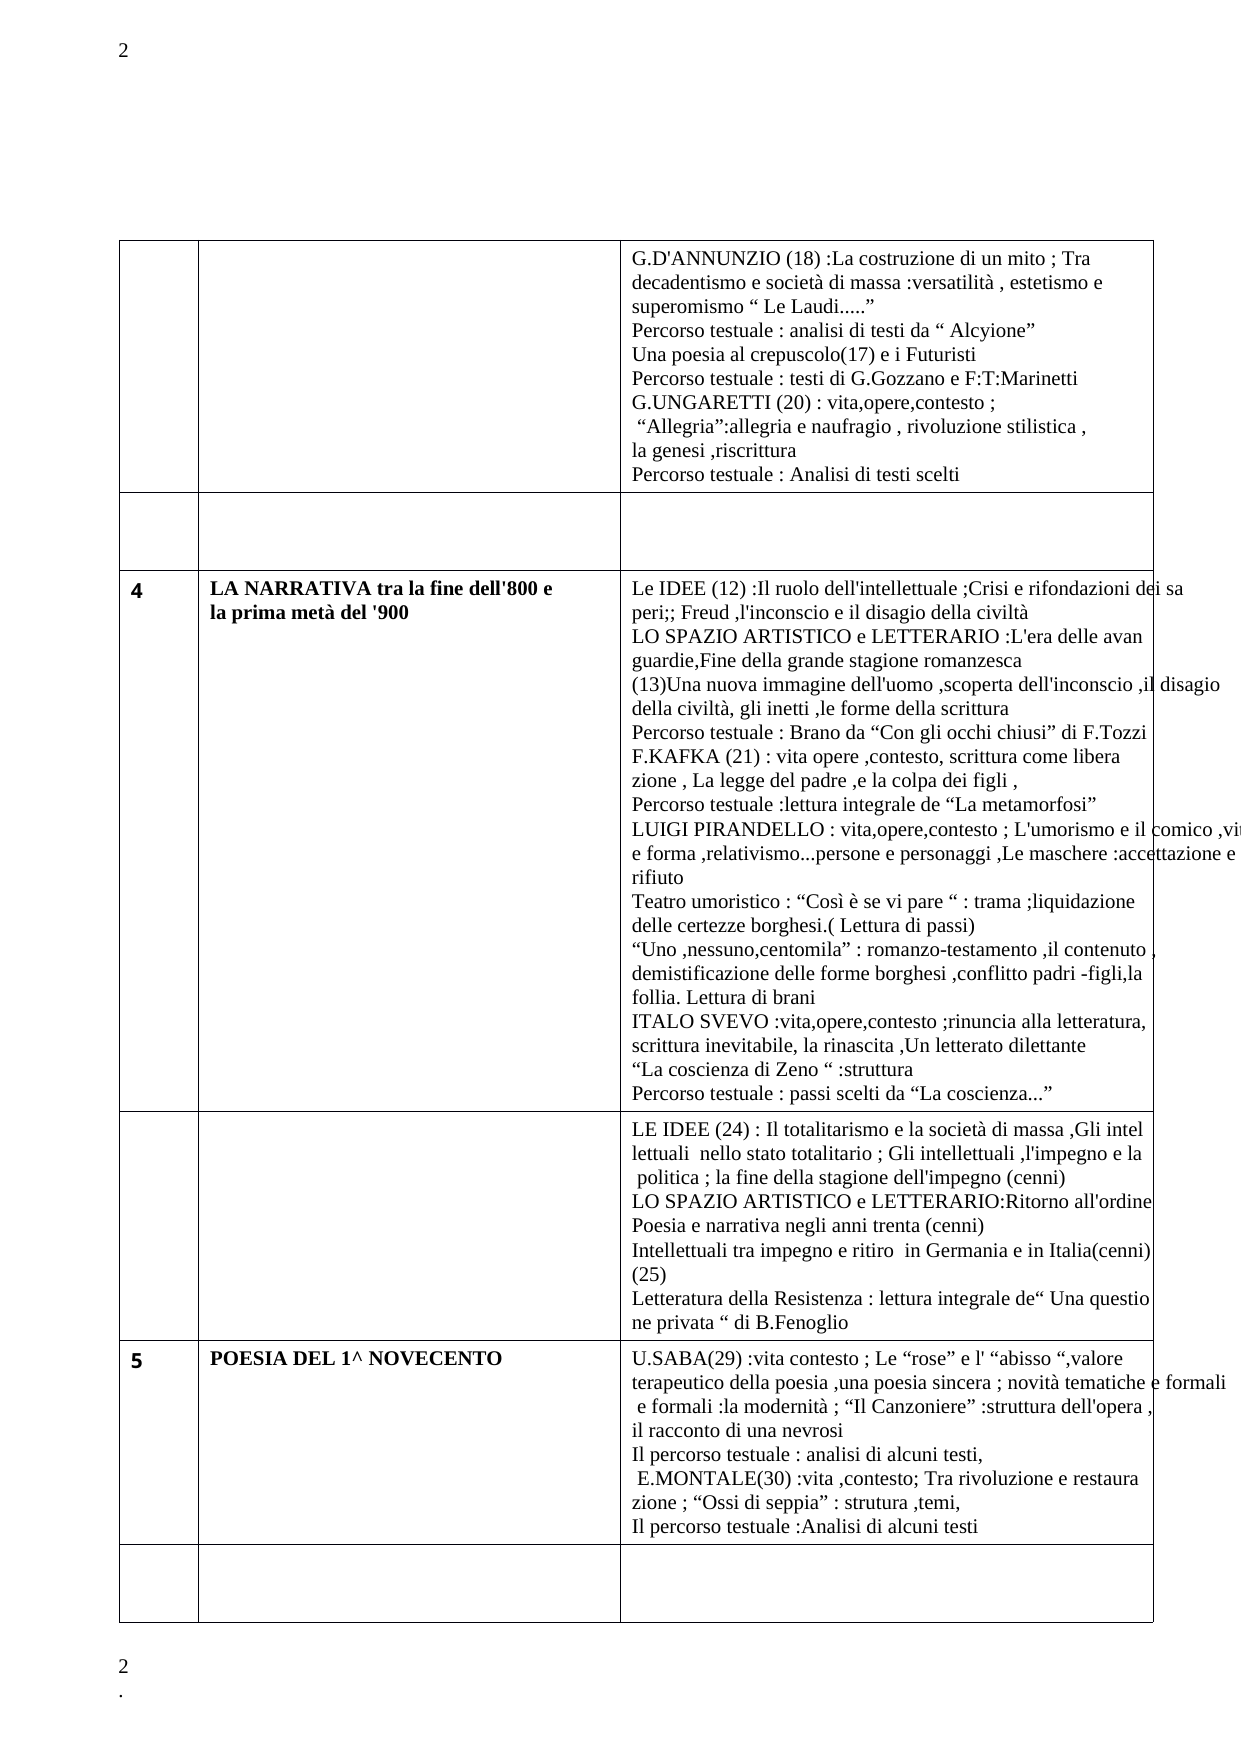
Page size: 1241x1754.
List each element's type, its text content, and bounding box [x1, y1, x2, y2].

table_cell POESIA DEL 1^ NOVECENTO [199, 1341, 620, 1544]
table_cell U.SABA(29) :vita contesto ; Le “rose” e l' “abisso “,valore terapeutico della poesia ,una poesia sincera ; novità tematiche e formali e formali :la modernità ; “Il Canzoniere” :struttura dell'opera , il racconto di una nevrosi Il percorso testuale : analisi di alcuni testi, E.MONTALE(30) :vita ,contesto; Tra rivoluzione e restaura zione ; “Ossi di seppia” : strutura ,temi, Il percorso testuale :Analisi di alcuni testi [621, 1341, 1153, 1544]
table_cell [199, 493, 620, 570]
table_cell [120, 1112, 198, 1340]
table_cell [120, 241, 198, 492]
table_cell LA NARRATIVA tra la fine dell'800 e la prima metà del '900 [199, 571, 620, 1111]
table_cell [199, 241, 620, 492]
table_cell Le IDEE (12) :Il ruolo dell'intellettuale ;Crisi e rifondazioni dei sa peri;; Freud ,l'inconscio e il disagio della civiltà LO SPAZIO ARTISTICO e LETTERARIO :L'era delle avan guardie,Fine della grande stagione romanzesca (13)Una nuova immagine dell'uomo ,scoperta dell'inconscio ,il disagio della civiltà, gli inetti ,le forme della scrittura Percorso testuale : Brano da “Con gli occhi chiusi” di F.Tozzi F.KAFKA (21) : vita opere ,contesto, scrittura come libera zione , La legge del padre ,e la colpa dei figli , Percorso testuale :lettura integrale de “La metamorfosi” LUIGI PIRANDELLO : vita,opere,contesto ; L'umorismo e il comico ,vita e forma ,relativismo...persone e personaggi ,Le maschere :accettazione e rifiuto Teatro umoristico : “Così è se vi pare “ : trama ;liquidazione delle certezze borghesi.( Lettura di passi) “Uno ,nessuno,centomila” : romanzo-testamento ,il contenuto , demistificazione delle forme borghesi ,conflitto padri -figli,la follia. Lettura di brani ITALO SVEVO :vita,opere,contesto ;rinuncia alla letteratura, scrittura inevitabile, la rinascita ,Un letterato dilettante “La coscienza di Zeno “ :struttura Percorso testuale : passi scelti da “La coscienza...” [621, 571, 1153, 1111]
table_cell [199, 1545, 620, 1622]
table_cell [621, 1545, 1153, 1622]
table_cell 5 [120, 1341, 198, 1544]
table_cell LE IDEE (24) : Il totalitarismo e la società di massa ,Gli intel lettuali nello stato totalitario ; Gli intellettuali ,l'impegno e la politica ; la fine della stagione dell'impegno (cenni) LO SPAZIO ARTISTICO e LETTERARIO:Ritorno all'ordine Poesia e narrativa negli anni trenta (cenni) Intellettuali tra impegno e ritiro in Germania e in Italia(cenni) (25) Letteratura della Resistenza : lettura integrale de“ Una questio ne privata “ di B.Fenoglio [621, 1112, 1153, 1340]
table_cell Un precursore : C.Baudelaire (7) e il rifiuto del mondo borghese ; Una vita da dandy ;” I fiori del male “ ;temi e aspetti formali Dimensione simbolica della realtà ;ruolo dell'intellettuale Percorso testuale : analisi testi poetici di C.B. e P.V. G:PASCOLI (19) :L'orfano ,il nido e la poesia ;Il poeta della nuova Italia; La poetica del fanciullino. “Myricae “e “Canti..” Percorso testuale : Analisi di testi G.D'ANNUNZIO (18) :La costruzione di un mito ; Tra decadentismo e società di massa :versatilità , estetismo e superomismo “ Le Laudi.....” Percorso testuale : analisi di testi da “ Alcyione” Una poesia al crepuscolo(17) e i Futuristi Percorso testuale : testi di G.Gozzano e F:T:Marinetti G.UNGARETTI (20) : vita,opere,contesto ; “Allegria”:allegria e naufragio , rivoluzione stilistica , la genesi ,riscrittura Percorso testuale : Analisi di testi scelti [621, 241, 1153, 492]
table_cell [120, 493, 198, 570]
table_cell 4 [120, 571, 198, 1111]
table_cell [120, 1545, 198, 1622]
table_cell [199, 1112, 620, 1340]
table_cell [621, 493, 1153, 570]
